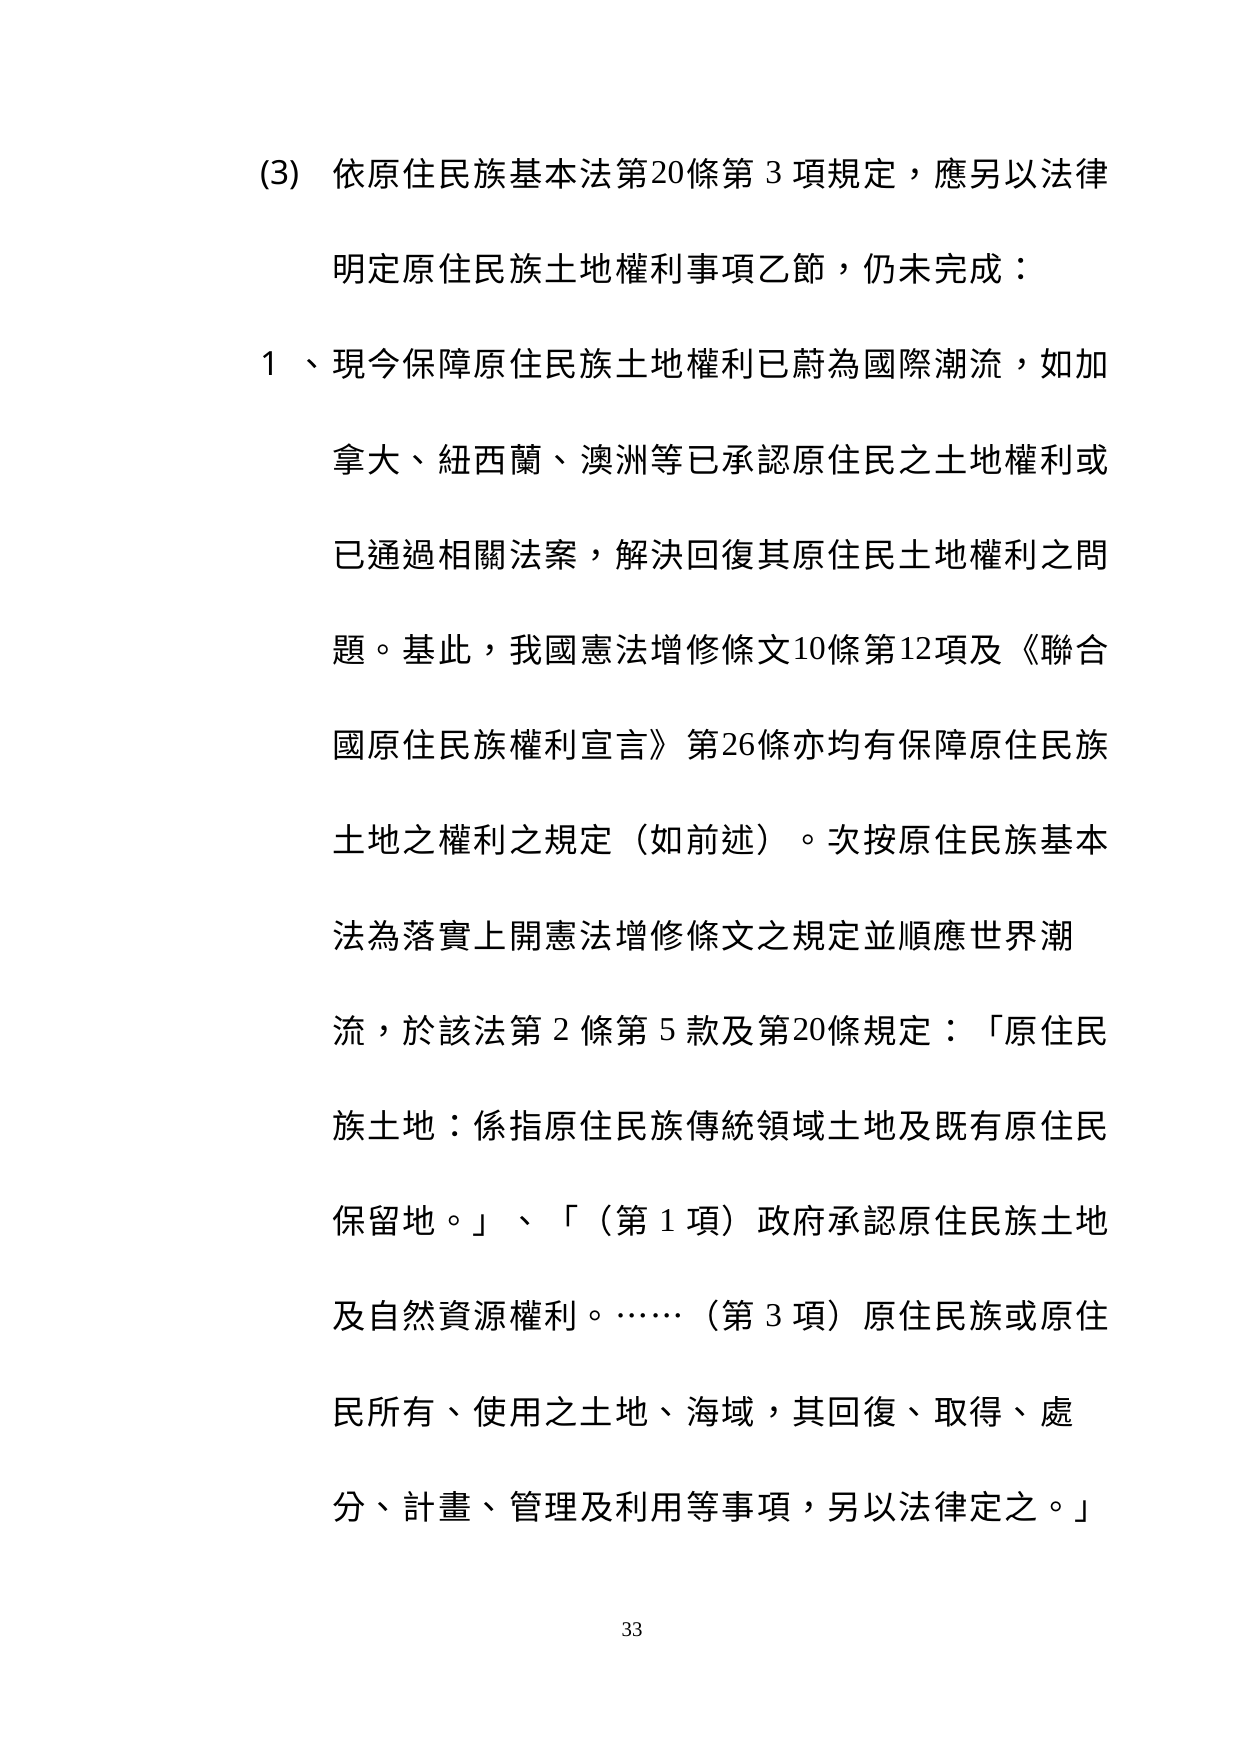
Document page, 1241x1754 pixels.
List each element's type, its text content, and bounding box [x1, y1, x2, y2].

subtitle 依原住民族基本法第20條第3項規定，應另以法律明定原住民族土地權利事項乙節，仍未完成： [229, 118, 1110, 308]
subtitle 現今保障原住民族土地權利已蔚為國際潮流，如加拿大、紐西蘭、澳洲等已承認原住民之土地權利或已通過相關法案，解決回復其原住民土地權利之問題。基此，我國憲法增修條文10條第12項及《聯合國原住民族權利宣言》第26條亦均有保障原住民族土地之權利之規定（如前述）。次按原住民族基本法為落實上開憲法增修條文之規定並順應世界潮流，於該法第2條第5款及第20條規定：「原住民族土地：係指原住民族傳統領域土地及既有原住民保留地。」、「（第1項）政府承認原住民族土地及自然資源權利。……（第3項）原住民族或原住民所有、使用之土地、海域，其回復、取得、處分、計畫、管理及利用等事項，另以法律定之。」 [257, 308, 1110, 1546]
